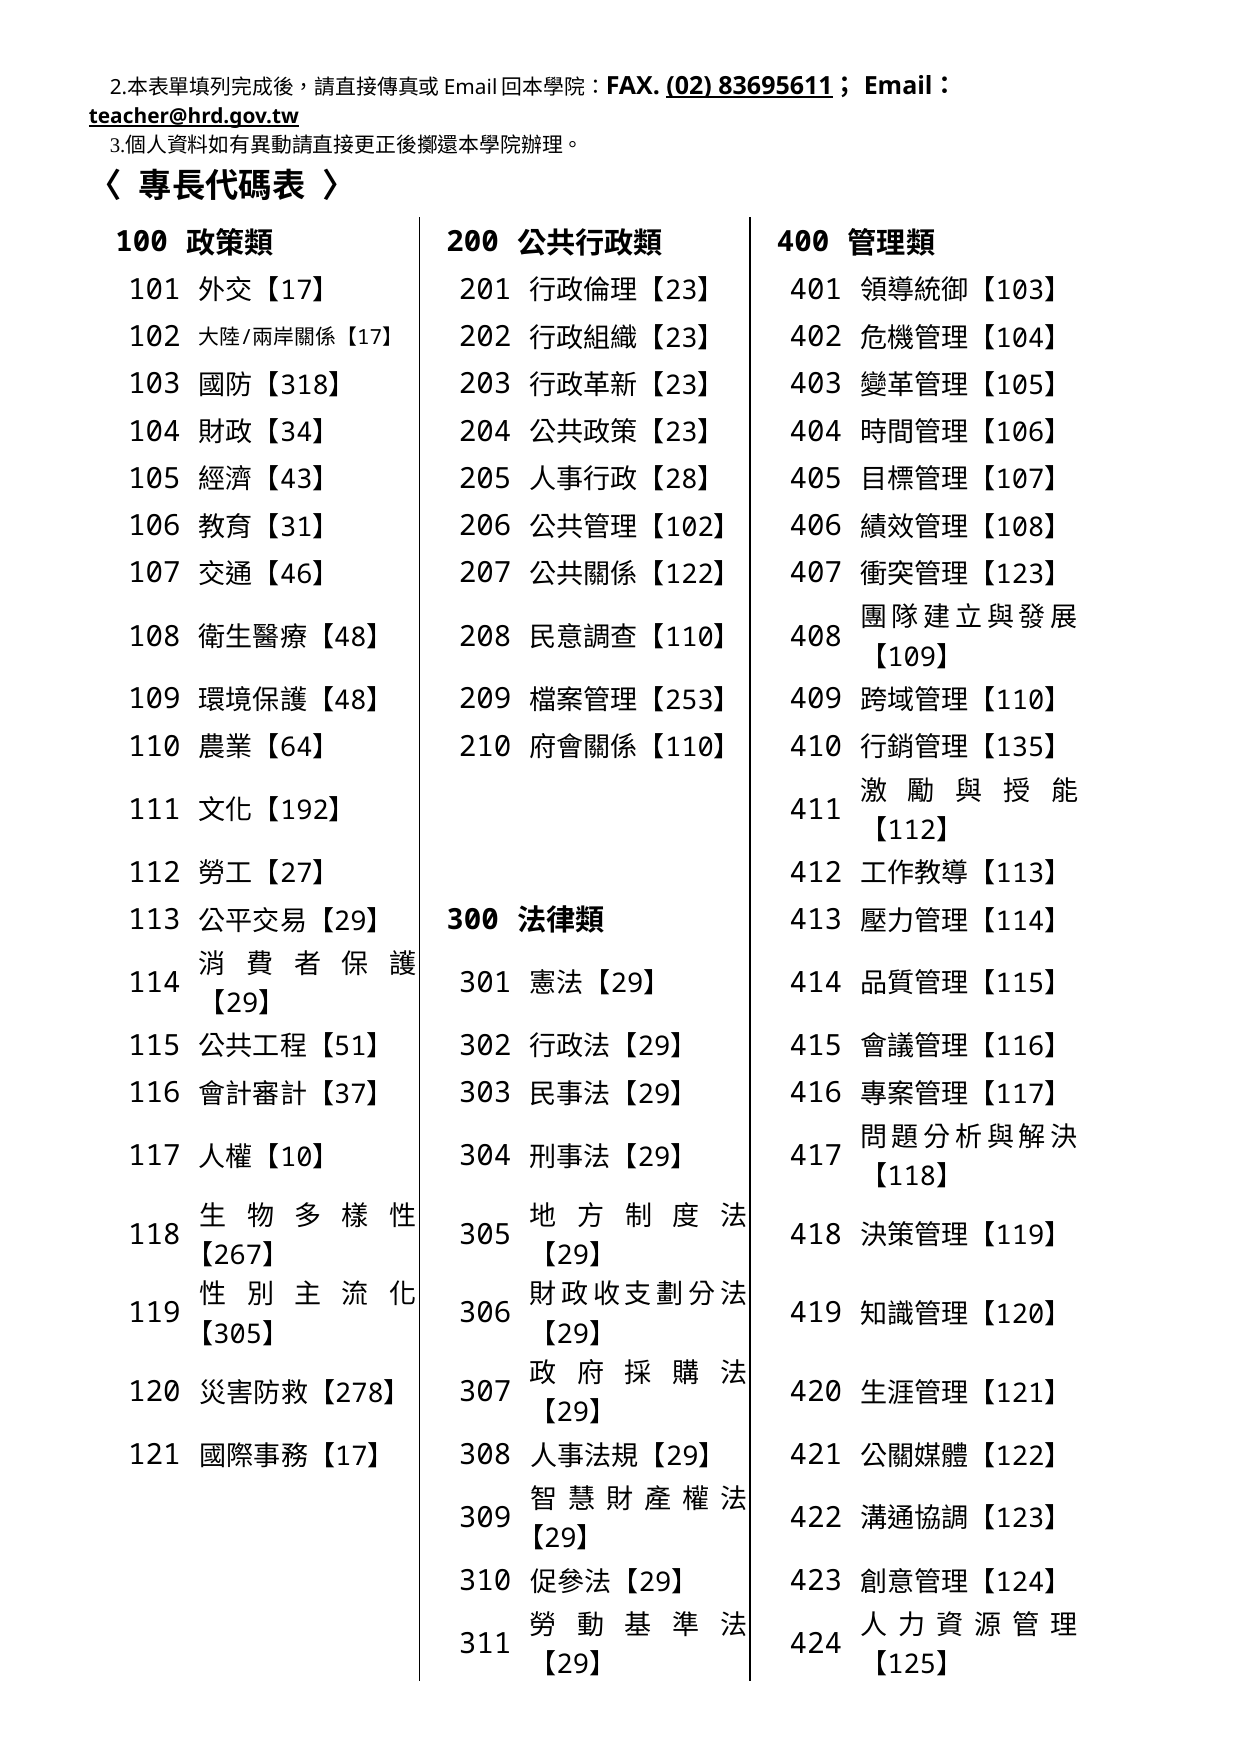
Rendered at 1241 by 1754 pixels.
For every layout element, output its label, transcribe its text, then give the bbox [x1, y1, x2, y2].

table_cell [183, 1477, 419, 1556]
table_cell 民事法【29】 [514, 1068, 749, 1115]
table_cell 智慧財產權法【29】 [514, 1477, 749, 1556]
table_cell 刑事法【29】 [514, 1115, 749, 1194]
table_cell 決策管理【119】 [845, 1194, 1081, 1272]
table_cell 檔案管理【253】 [514, 674, 749, 721]
table_cell 310 [420, 1556, 514, 1603]
table_cell 法律類 [514, 895, 749, 942]
table_cell 121 [89, 1430, 183, 1477]
table_cell 外交【17】 [183, 264, 419, 312]
table_cell 時間管理【106】 [845, 406, 1081, 453]
table_cell 204 [420, 406, 514, 453]
table_cell 溝通協調【123】 [845, 1477, 1081, 1556]
table_cell 408 [751, 595, 844, 674]
table_cell 112 [89, 847, 183, 894]
table_cell 教育【31】 [183, 501, 419, 548]
table_cell 105 [89, 454, 183, 501]
table_cell 419 [751, 1272, 844, 1351]
table_cell 公關媒體【122】 [845, 1430, 1081, 1477]
table_cell 302 [420, 1020, 514, 1068]
table_cell 促參法【29】 [514, 1556, 749, 1603]
table_cell 行銷管理【135】 [845, 721, 1081, 768]
table_cell 壓力管理【114】 [845, 895, 1081, 942]
table_cell 120 [89, 1351, 183, 1429]
table_cell 311 [420, 1603, 514, 1681]
table_cell 環境保護【48】 [183, 674, 419, 721]
table_cell 118 [89, 1194, 183, 1272]
table_cell 406 [751, 501, 844, 548]
table_cell 418 [751, 1194, 844, 1272]
table_cell 公共政策【23】 [514, 406, 749, 453]
table_cell 210 [420, 721, 514, 768]
table_cell 308 [420, 1430, 514, 1477]
table_cell 災害防救【278】 [183, 1351, 419, 1429]
table_cell 116 [89, 1068, 183, 1115]
table_cell 行政倫理【23】 [514, 264, 749, 312]
table_cell 跨域管理【110】 [845, 674, 1081, 721]
table_cell 民意調查【110】 [514, 595, 749, 674]
table_cell 知識管理【120】 [845, 1272, 1081, 1351]
table_cell 206 [420, 501, 514, 548]
table_cell 人力資源管理【125】 [845, 1603, 1081, 1681]
table_cell [183, 1603, 419, 1681]
table_cell [183, 1556, 419, 1603]
table_cell 消費者保護【29】 [183, 942, 419, 1020]
table_cell 417 [751, 1115, 844, 1194]
table_cell 公共管理【102】 [514, 501, 749, 548]
table_cell [89, 1603, 183, 1681]
table_cell 財政【34】 [183, 406, 419, 453]
table_cell 激勵與授能【112】 [845, 769, 1081, 847]
table_cell 403 [751, 359, 844, 406]
table_cell 411 [751, 769, 844, 847]
table_cell 420 [751, 1351, 844, 1429]
table_cell 勞工【27】 [183, 847, 419, 894]
table_cell 問題分析與解決【118】 [845, 1115, 1081, 1194]
table_cell 勞動基準法【29】 [514, 1603, 749, 1681]
table_cell 農業【64】 [183, 721, 419, 768]
table_cell 413 [751, 895, 844, 942]
table_header 公共行政類 [514, 217, 749, 264]
table_cell 國際事務【17】 [183, 1430, 419, 1477]
table_cell 404 [751, 406, 844, 453]
table_cell 生涯管理【121】 [845, 1351, 1081, 1429]
table_cell 性別主流化【305】 [183, 1272, 419, 1351]
table_cell 101 [89, 264, 183, 312]
table_cell 300 [420, 895, 514, 942]
table_cell 106 [89, 501, 183, 548]
text 2.本表單填列完成後，請直接傳真或Email回本學院：FAX. (02) 83695611； Email：teacher@hrd.gov.tw [89, 71, 1152, 129]
table_cell 209 [420, 674, 514, 721]
table_cell 306 [420, 1272, 514, 1351]
table_cell 402 [751, 312, 844, 359]
table_cell 品質管理【115】 [845, 942, 1081, 1020]
table_cell 421 [751, 1430, 844, 1477]
table_cell 205 [420, 454, 514, 501]
table_cell 行政組織【23】 [514, 312, 749, 359]
table_cell 309 [420, 1477, 514, 1556]
table_cell 行政法【29】 [514, 1020, 749, 1068]
table_cell 304 [420, 1115, 514, 1194]
table_cell 衛生醫療【48】 [183, 595, 419, 674]
table_cell 117 [89, 1115, 183, 1194]
table_cell [514, 847, 749, 894]
table_cell 會議管理【116】 [845, 1020, 1081, 1068]
table_cell 公共工程【51】 [183, 1020, 419, 1068]
table_cell 115 [89, 1020, 183, 1068]
table_cell 114 [89, 942, 183, 1020]
table_cell 416 [751, 1068, 844, 1115]
table_cell 409 [751, 674, 844, 721]
table_cell 憲法【29】 [514, 942, 749, 1020]
table_cell 307 [420, 1351, 514, 1429]
table_cell [420, 847, 514, 894]
table_cell 會計審計【37】 [183, 1068, 419, 1115]
table_cell 119 [89, 1272, 183, 1351]
table_cell 202 [420, 312, 514, 359]
table_cell 108 [89, 595, 183, 674]
table_cell 303 [420, 1068, 514, 1115]
table_header 政策類 [183, 217, 419, 264]
table_header 管理類 [845, 217, 1081, 264]
table_cell 414 [751, 942, 844, 1020]
table_cell 公平交易【29】 [183, 895, 419, 942]
table_header 400 [751, 217, 844, 264]
table_cell 府會關係【110】 [514, 721, 749, 768]
table_cell 113 [89, 895, 183, 942]
table_cell 文化【192】 [183, 769, 419, 847]
table_cell 424 [751, 1603, 844, 1681]
table_cell [89, 1477, 183, 1556]
table_cell 國防【318】 [183, 359, 419, 406]
table_cell 目標管理【107】 [845, 454, 1081, 501]
table_cell 110 [89, 721, 183, 768]
table_cell 107 [89, 548, 183, 595]
text 3.個人資料如有異動請直接更正後擲還本學院辦理。 [89, 129, 1152, 158]
table_cell [89, 1556, 183, 1603]
table_cell 201 [420, 264, 514, 312]
table_cell 103 [89, 359, 183, 406]
table_cell 422 [751, 1477, 844, 1556]
table_cell 衝突管理【123】 [845, 548, 1081, 595]
table_cell 423 [751, 1556, 844, 1603]
table_cell 305 [420, 1194, 514, 1272]
table_cell [514, 769, 749, 847]
table_cell 301 [420, 942, 514, 1020]
table_header 200 [420, 217, 514, 264]
table_cell 團隊建立與發展【109】 [845, 595, 1081, 674]
table_cell 208 [420, 595, 514, 674]
table_cell 405 [751, 454, 844, 501]
table_cell 政府採購法【29】 [514, 1351, 749, 1429]
table_cell 412 [751, 847, 844, 894]
table_cell 公共關係【122】 [514, 548, 749, 595]
table_cell 人事行政【28】 [514, 454, 749, 501]
table_cell 203 [420, 359, 514, 406]
table_cell 專案管理【117】 [845, 1068, 1081, 1115]
table_cell 207 [420, 548, 514, 595]
table_cell 102 [89, 312, 183, 359]
table_cell 創意管理【124】 [845, 1556, 1081, 1603]
table_cell 407 [751, 548, 844, 595]
table_cell 危機管理【104】 [845, 312, 1081, 359]
table_cell 變革管理【105】 [845, 359, 1081, 406]
table_cell 人權【10】 [183, 1115, 419, 1194]
table_cell 109 [89, 674, 183, 721]
table_cell 工作教導【113】 [845, 847, 1081, 894]
table_cell 415 [751, 1020, 844, 1068]
table_cell 財政收支劃分法【29】 [514, 1272, 749, 1351]
table_cell 交通【46】 [183, 548, 419, 595]
table_cell 領導統御【103】 [845, 264, 1081, 312]
table_cell 人事法規【29】 [514, 1430, 749, 1477]
table_cell 績效管理【108】 [845, 501, 1081, 548]
table_cell 111 [89, 769, 183, 847]
table_header 100 [89, 217, 183, 264]
table_cell 410 [751, 721, 844, 768]
table_cell 地方制度法【29】 [514, 1194, 749, 1272]
table_cell [420, 769, 514, 847]
table_cell 生物多樣性【267】 [183, 1194, 419, 1272]
table_cell 401 [751, 264, 844, 312]
table_cell 大陸/兩岸關係【17】 [183, 312, 419, 359]
table_cell 經濟【43】 [183, 454, 419, 501]
table_cell 104 [89, 406, 183, 453]
table_cell 行政革新【23】 [514, 359, 749, 406]
text 〈 專長代碼表 〉 [89, 158, 1152, 207]
